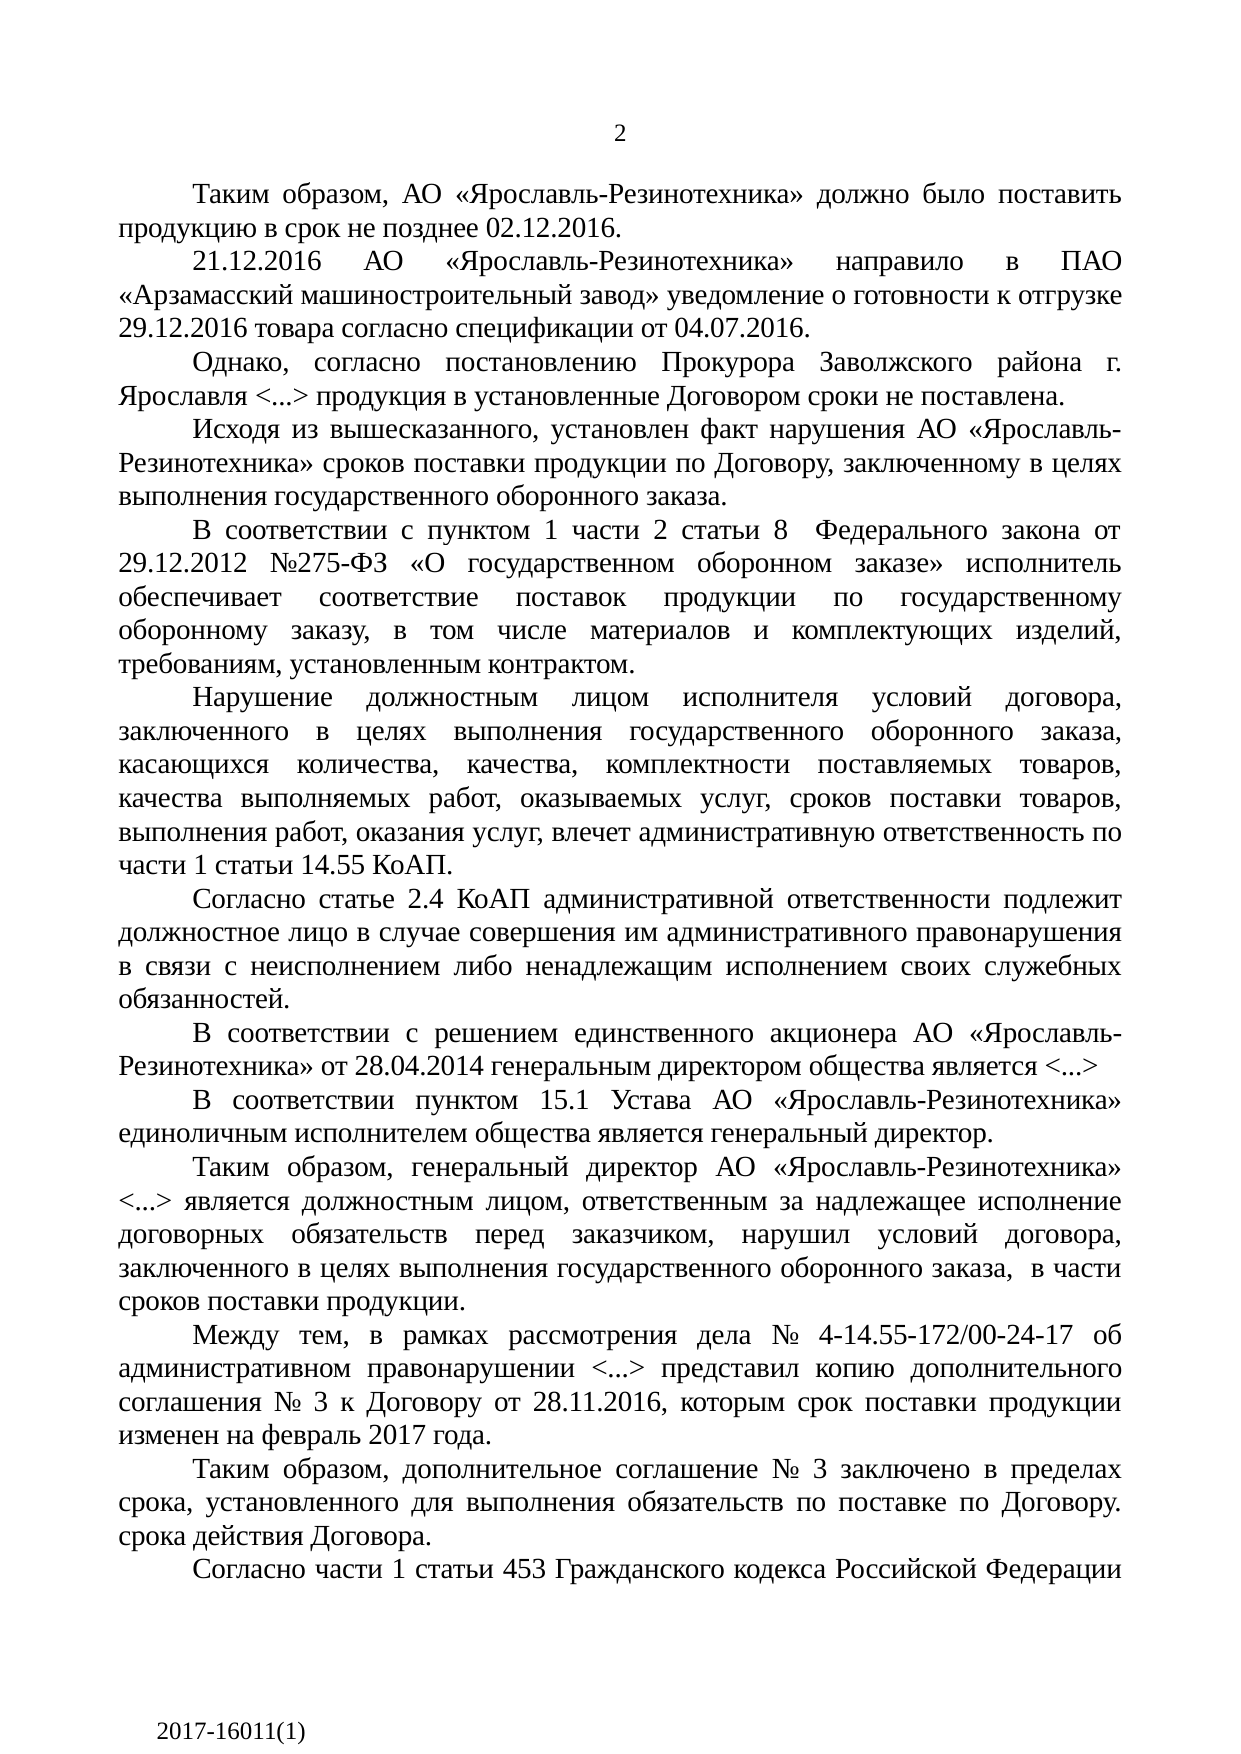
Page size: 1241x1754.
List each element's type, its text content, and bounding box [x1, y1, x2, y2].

text Таким образом, АО «Ярославль-Резинотехника» должно было поставить продукцию в срок не позднее 02.12.2016. [118, 176, 1122, 243]
text Исходя из вышесказанного, установлен факт нарушения АО «Ярославль-Резинотехника» сроков поставки продукции по Договору, заключенному в целях выполнения государственного оборонного заказа. [118, 411, 1122, 512]
text Согласно статье 2.4 КоАП административной ответственности подлежит должностное лицо в случае совершения им административного правонарушения в связи с неисполнением либо ненадлежащим исполнением своих служебных обязанностей. [118, 881, 1122, 1015]
text Между тем, в рамках рассмотрения дела № 4-14.55-172/00-24-17 об административном правонарушении <...> представил копию дополнительного соглашения № 3 к Договору от 28.11.2016, которым срок поставки продукции изменен на февраль 2017 года. [118, 1317, 1122, 1451]
text Таким образом, генеральный директор АО «Ярославль-Резинотехника» <...> является должностным лицом, ответственным за надлежащее исполнение договорных обязательств перед заказчиком, нарушил условий договора, заключенного в целях выполнения государственного оборонного заказа, в части сроков поставки продукции. [118, 1149, 1122, 1317]
text Однако, согласно постановлению Прокурора Заволжского района г. Ярославля <...> продукция в установленные Договором сроки не поставлена. [118, 344, 1122, 411]
text 21.12.2016 АО «Ярославль-Резинотехника» направило в ПАО «Арзамасский машиностроительный завод» уведомление о готовности к отгрузке 29.12.2016 товара согласно спецификации от 04.07.2016. [118, 243, 1122, 344]
text В соответствии пунктом 15.1 Устава АО «Ярославль-Резинотехника» единоличным исполнителем общества является генеральный директор. [118, 1082, 1122, 1149]
text В соответствии с пунктом 1 части 2 статьи 8 Федерального закона от 29.12.2012 №275-ФЗ «О государственном оборонном заказе» исполнитель обеспечивает соответствие поставок продукции по государственному оборонному заказу, в том числе материалов и комплектующих изделий, требованиям, установленным контрактом. [118, 512, 1122, 679]
text Таким образом, дополнительное соглашение № 3 заключено в пределах срока, установленного для выполнения обязательств по поставке по Договору. срока действия Договора. [118, 1451, 1122, 1552]
text Согласно части 1 статьи 453 Гражданского кодекса Российской Федерации [118, 1552, 1122, 1585]
text Нарушение должностным лицом исполнителя условий договора, заключенного в целях выполнения государственного оборонного заказа, касающихся количества, качества, комплектности поставляемых товаров, качества выполняемых работ, оказываемых услуг, сроков поставки товаров, выполнения работ, оказания услуг, влечет административную ответственность по части 1 статьи 14.55 КоАП. [118, 679, 1122, 881]
text В соответствии с решением единственного акционера АО «Ярославль-Резинотехника» от 28.04.2014 генеральным директором общества является <...> [118, 1015, 1122, 1082]
